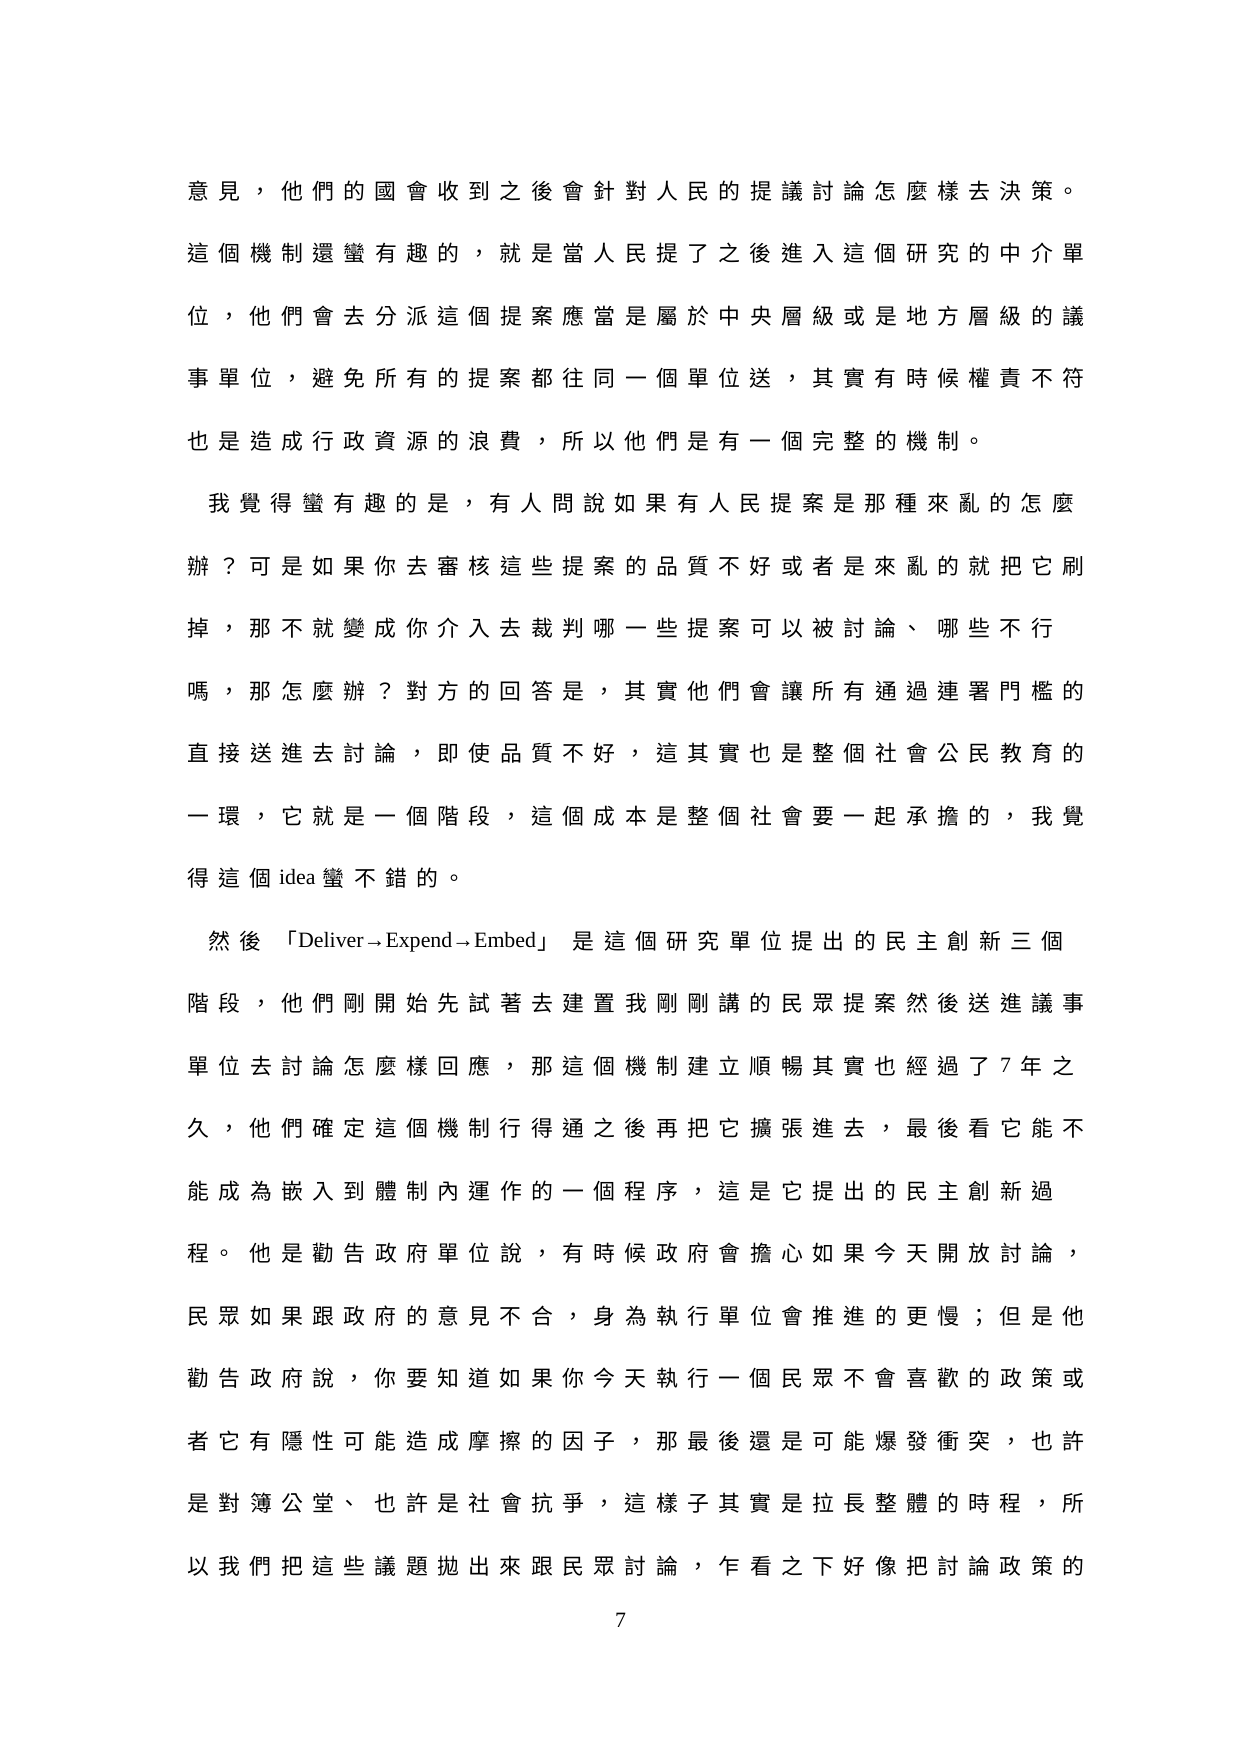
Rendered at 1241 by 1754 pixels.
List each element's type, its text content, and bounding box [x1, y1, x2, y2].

text 我覺得蠻有趣的是，有人問說如果有人民提案是那種來亂的怎麼辦？可是如果你去審核這些提案的品質不好或者是來亂的就把它刷掉，那不就變成你介入去裁判哪一些提案可以被討論、哪些不行嗎，那怎麼辦？對方的回答是，其實他們會讓所有通過連署門檻的直接送進去討論，即使品質不好，這其實也是整個社會公民教育的一環，它就是一個階段，這個成本是整個社會要一起承擔的，我覺得這個idea蠻不錯的。 [173, 471, 1089, 908]
text 然後「Deliver→Expend→Embed」是這個研究單位提出的民主創新三個階段，他們剛開始先試著去建置我剛剛講的民眾提案然後送進議事單位去討論怎麼樣回應，那這個機制建立順暢其實也經過了7年之久，他們確定這個機制行得通之後再把它擴張進去，最後看它能不能成為嵌入到體制內運作的一個程序，這是它提出的民主創新過程。他是勸告政府單位說，有時候政府會擔心如果今天開放討論，民眾如果跟政府的意見不合，身為執行單位會推進的更慢；但是他勸告政府說，你要知道如果你今天執行一個民眾不會喜歡的政策或者它有隱性可能造成摩擦的因子，那最後還是可能爆發衝突，也許是對簿公堂、也許是社會抗爭，這樣子其實是拉長整體的時程，所以我們把這些議題拋出來跟民眾討論，乍看之下好像把討論政策的 [173, 908, 1089, 1596]
text 意見，他們的國會收到之後會針對人民的提議討論怎麼樣去決策。這個機制還蠻有趣的，就是當人民提了之後進入這個研究的中介單位，他們會去分派這個提案應當是屬於中央層級或是地方層級的議事單位，避免所有的提案都往同一個單位送，其實有時候權責不符也是造成行政資源的浪費，所以他們是有一個完整的機制。 [173, 158, 1089, 471]
